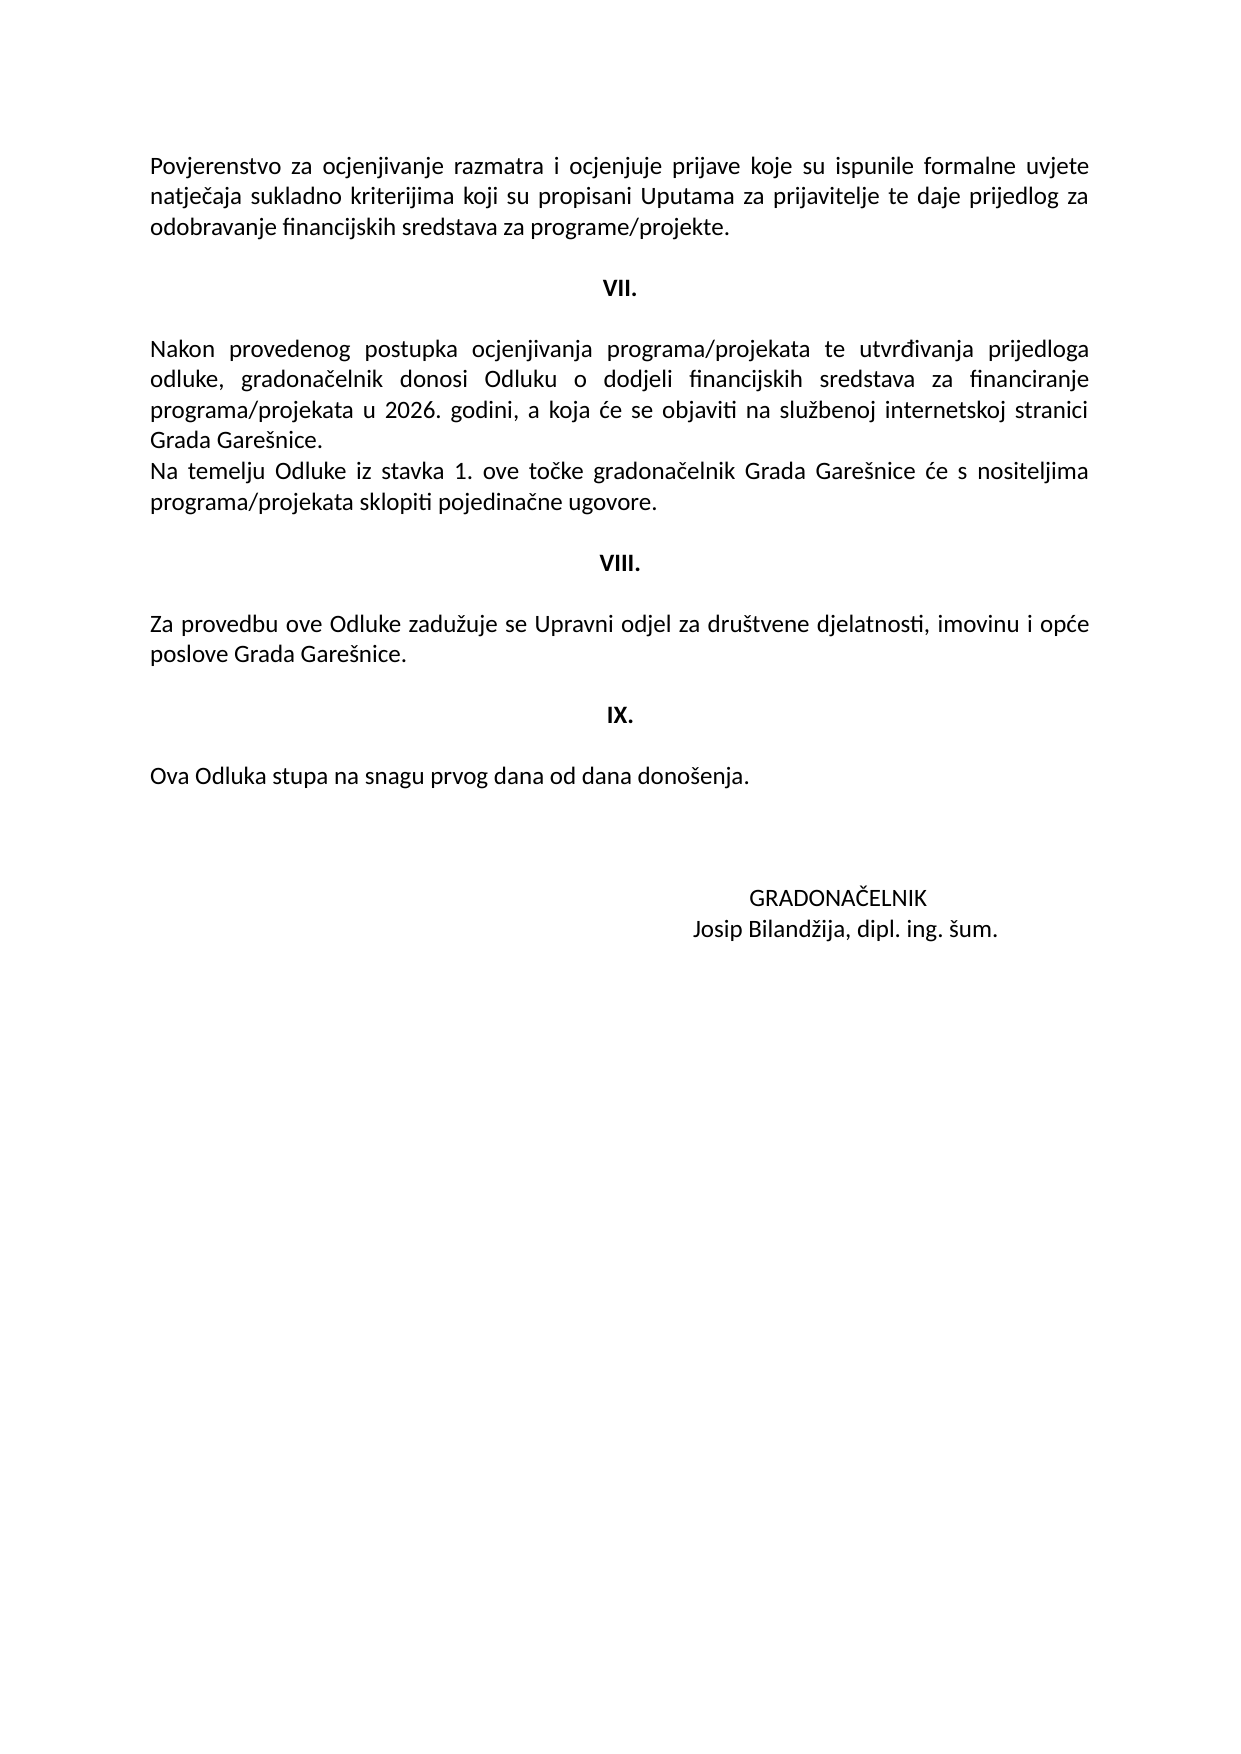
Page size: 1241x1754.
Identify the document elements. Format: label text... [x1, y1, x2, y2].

text VII. [150, 272, 1090, 303]
text Povjerenstvo za ocjenjivanje razmatra i ocjenjuje prijave koje su ispunile formalne uvjete natječaja sukladno kriterijima koji su propisani Uputama za prijavitelje te daje prijedlog za odobravanje financijskih sredstava za programe/projekte. [150, 150, 1090, 242]
text IX. [150, 699, 1090, 730]
text Josip Bilandžija, dipl. ing. šum. [150, 913, 1090, 943]
text Nakon provedenog postupka ocjenjivanja programa/projekata te utvrđivanja prijedloga odluke, gradonačelnik donosi Odluku o dodjeli financijskih sredstava za financiranje programa/projekata u 2026. godini, a koja će se objaviti na službenoj internetskoj stranici Grada Garešnice. [150, 333, 1090, 455]
text GRADONAČELNIK [150, 882, 1090, 913]
text VIII. [150, 547, 1090, 577]
text Na temelju Odluke iz stavka 1. ove točke gradonačelnik Grada Garešnice će s nositeljima programa/projekata sklopiti pojedinačne ugovore. [150, 455, 1090, 516]
text Za provedbu ove Odluke zadužuje se Upravni odjel za društvene djelatnosti, imovinu i opće poslove Grada Garešnice. [150, 608, 1090, 669]
text Ova Odluka stupa na snagu prvog dana od dana donošenja. [150, 760, 1090, 791]
